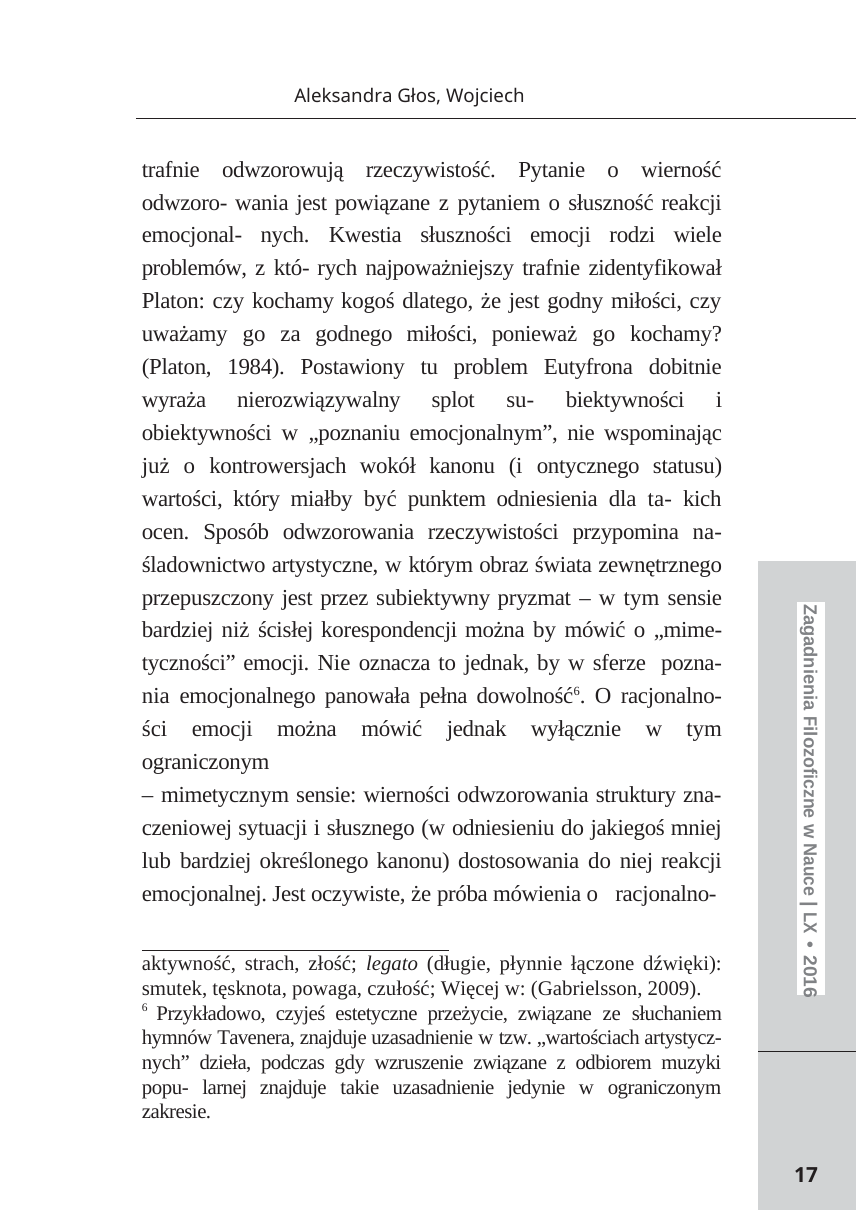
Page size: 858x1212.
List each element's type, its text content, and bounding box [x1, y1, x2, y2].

text 6 Przykładowo, czyjeś estetyczne przeżycie, związane ze słuchaniem hymnów Tavenera, znajduje uzasadnienie w tzw. „wartościach artystycz- nych” dzieła, podczas gdy wzruszenie związane z odbiorem muzyki popu- larnej znajduje takie uzasadnienie jedynie w ograniczonym zakresie. [142, 1001, 722, 1123]
text trafnie odwzorowują rzeczywistość. Pytanie o wierność odwzoro- wania jest powiązane z pytaniem o słuszność reakcji emocjonal- nych. Kwestia słuszności emocji rodzi wiele problemów, z któ- rych najpoważniejszy trafnie zidentyfikował Platon: czy kochamy kogoś dlatego, że jest godny miłości, czy uważamy go za godnego miłości, ponieważ go kochamy? (Platon, 1984). Postawiony tu problem Eutyfrona dobitnie wyraża nierozwiązywalny splot su- biektywności i obiektywności w „poznaniu emocjonalnym”, nie wspominając już o kontrowersjach wokół kanonu (i ontycznego statusu) wartości, który miałby być punktem odniesienia dla ta- kich ocen. Sposób odwzorowania rzeczywistości przypomina na- śladownictwo artystyczne, w którym obraz świata zewnętrznego przepuszczony jest przez subiektywny pryzmat – w tym sensie bardziej niż ścisłej korespondencji można by mówić o „mime- tyczności” emocji. Nie oznacza to jednak, by w sferze pozna- nia emocjonalnego panowała pełna dowolność6. O racjonalno- ści emocji można mówić jednak wyłącznie w tym ograniczonym [142, 156, 722, 774]
text Zagadnienia Filozoficzne w Nauce | LX • 2016 [800, 604, 822, 995]
text – mimetycznym sensie: wierności odwzorowania struktury zna- czeniowej sytuacji i słusznego (w odniesieniu do jakiegoś mniej lub bardziej określonego kanonu) dostosowania do niej reakcji emocjonalnej. Jest oczywiste, że próba mówienia o racjonalno- [142, 781, 722, 906]
text 17 [129, 1160, 758, 1188]
text aktywność, strach, złość; legato (długie, płynnie łączone dźwięki): smutek, tęsknota, powaga, czułość; Więcej w: (Gabrielsson, 2009). [142, 949, 722, 1000]
